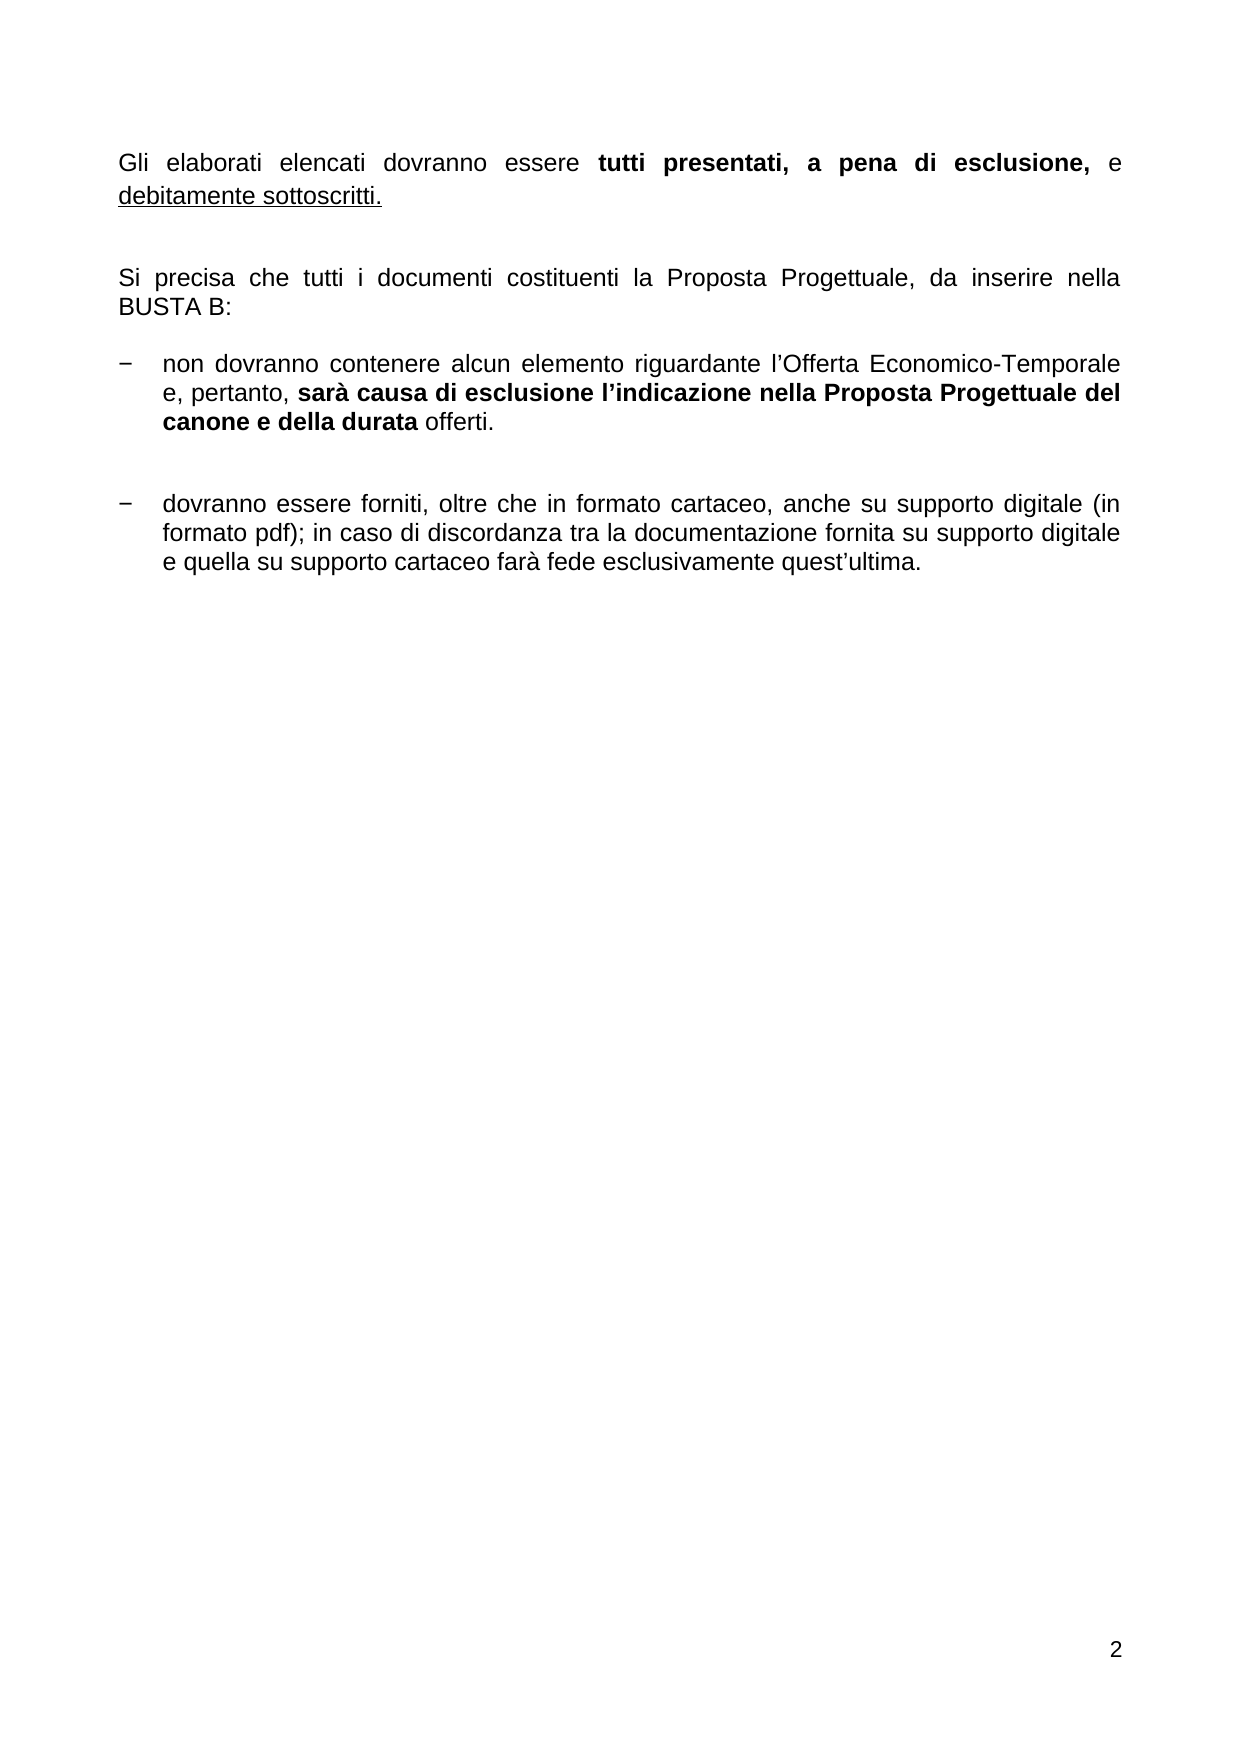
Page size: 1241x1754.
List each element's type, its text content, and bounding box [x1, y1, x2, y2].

text Gli elaborati elencati dovranno essere tutti presentati, a pena di esclusione, e debitamente sottoscritti. [118, 148, 1122, 209]
text Si precisa che tutti i documenti costituenti la Proposta Progettuale, da inserire nella BUSTA B: [118, 263, 1122, 321]
list dovranno essere forniti, oltre che in formato cartaceo, anche su supporto digitale (in formato pdf); in caso di discordanza tra la documentazione fornita su supporto digitale e quella su supporto cartaceo farà fede esclusivamente quest’ultima. [118, 489, 1122, 576]
list non dovranno contenere alcun elemento riguardante l’Offerta Economico-Temporale e, pertanto, sarà causa di esclusione l’indicazione nella Proposta Progettuale del canone e della durata offerti. [118, 349, 1122, 436]
